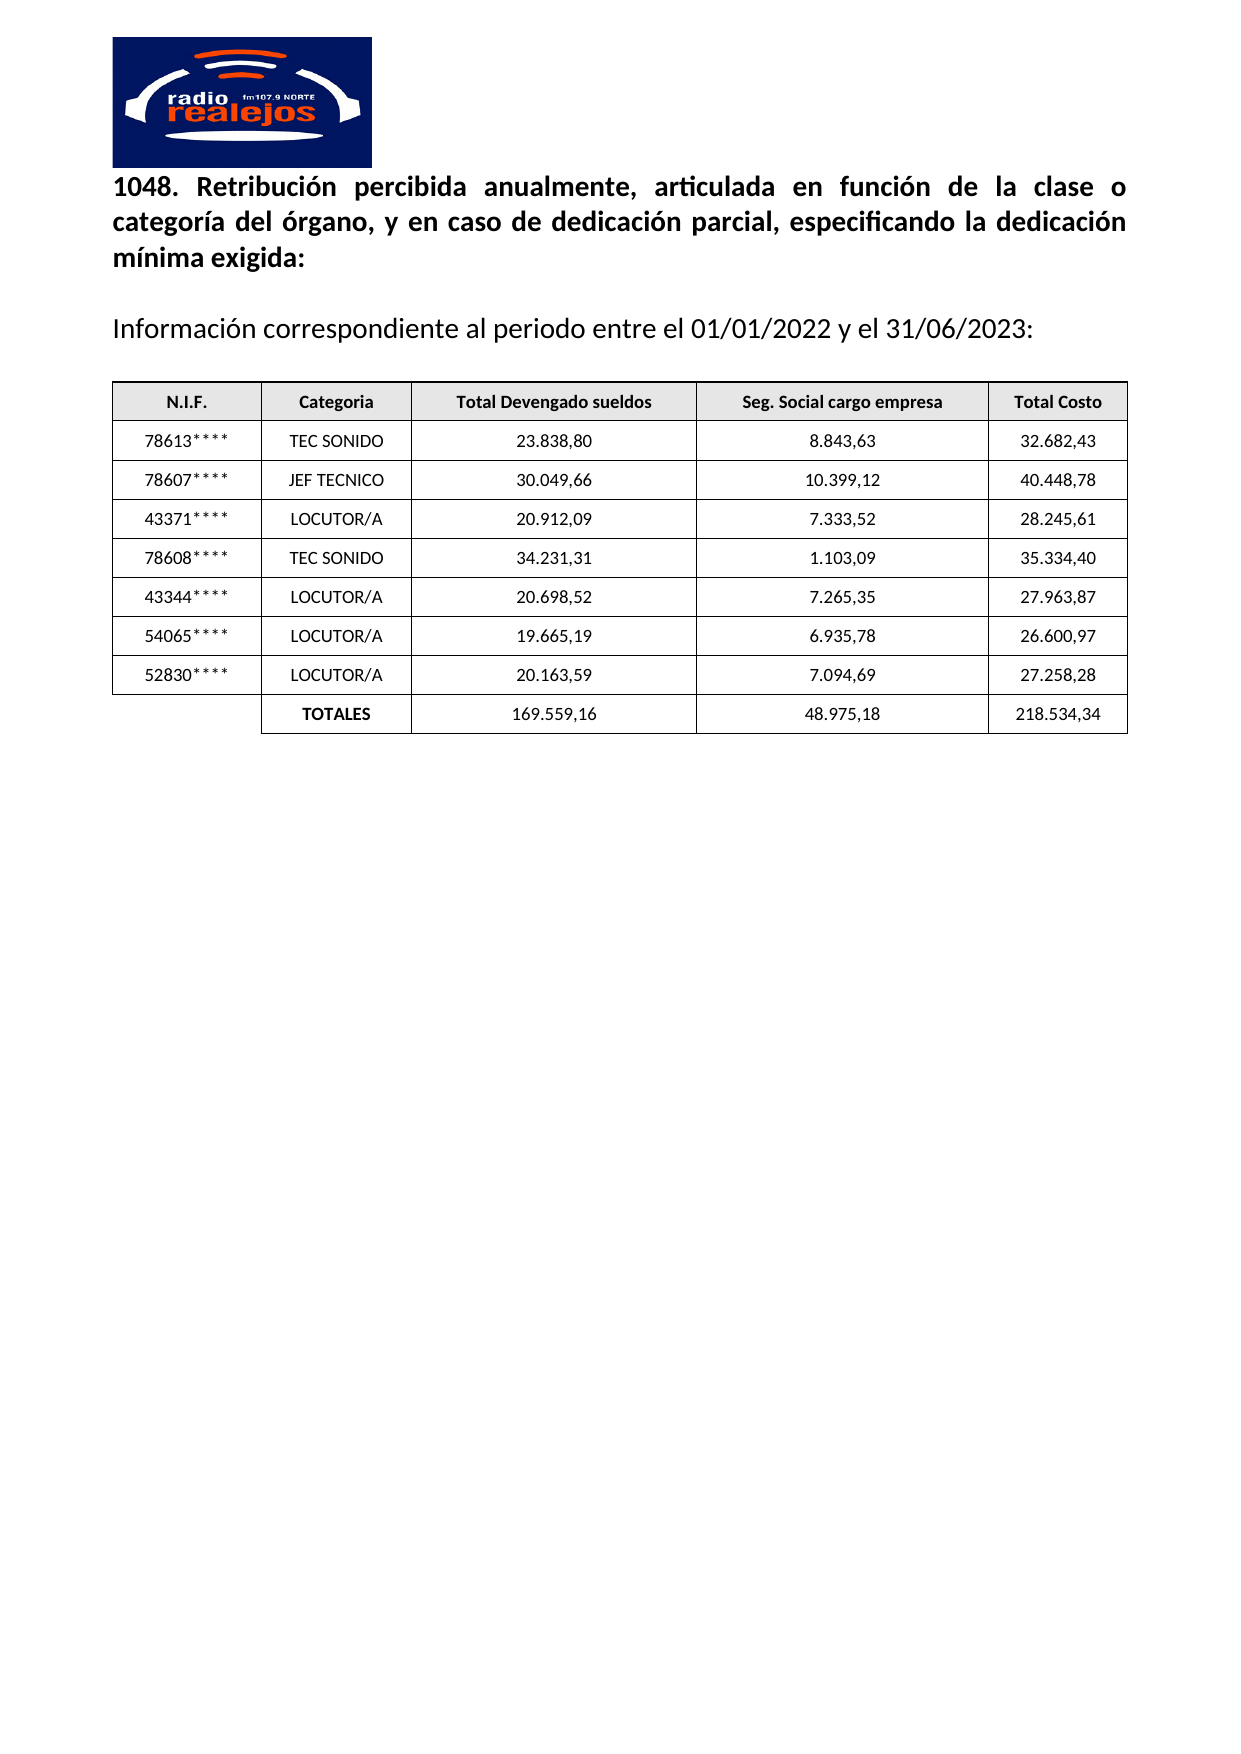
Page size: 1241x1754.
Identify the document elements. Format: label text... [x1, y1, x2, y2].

table_cell 20.163,59 [412, 656, 696, 694]
table_cell 7.333,52 [697, 500, 988, 538]
text Información correspondiente al periodo entre el 01/01/2022 y el 31/06/2023: [112, 310, 1128, 346]
table_cell 169.559,16 [412, 695, 696, 733]
table_cell 8.843,63 [697, 421, 988, 459]
table_cell 27.258,28 [989, 656, 1127, 694]
table_cell 40.448,78 [989, 461, 1127, 498]
table_cell 27.963,87 [989, 578, 1127, 616]
table_cell 35.334,40 [989, 539, 1127, 577]
table_cell LOCUTOR/A [262, 578, 411, 616]
table_cell 26.600,97 [989, 617, 1127, 655]
table_cell TEC SONIDO [262, 421, 411, 459]
table_cell LOCUTOR/A [262, 500, 411, 538]
table_cell 20.912,09 [412, 500, 696, 538]
table_cell JEF TECNICO [262, 461, 411, 498]
table_cell 7.094,69 [697, 656, 988, 694]
table_cell 218.534,34 [989, 695, 1127, 733]
table_header Seg. Social cargo empresa [697, 383, 988, 420]
table_cell TEC SONIDO [262, 539, 411, 577]
table_cell 52830**** [113, 656, 261, 694]
table_header Total Costo [989, 383, 1127, 420]
table_cell [113, 695, 261, 733]
table_cell 34.231,31 [412, 539, 696, 577]
table_cell 28.245,61 [989, 500, 1127, 538]
text 1048. Retribución percibida anualmente, articulada en función de la clase o categoría del órgano, y en caso de dedicación parcial, especificando la dedicación mínima exigida: [112, 150, 1128, 274]
table_cell 20.698,52 [412, 578, 696, 616]
table_cell 54065**** [113, 617, 261, 655]
table_cell 43371**** [113, 500, 261, 538]
table_cell TOTALES [262, 695, 411, 733]
table_cell 7.265,35 [697, 578, 988, 616]
table_header N.I.F. [113, 383, 261, 420]
table_cell 30.049,66 [412, 461, 696, 498]
table_cell 78608**** [113, 539, 261, 577]
table_header Categoria [262, 383, 411, 420]
table_cell LOCUTOR/A [262, 656, 411, 694]
table_cell 23.838,80 [412, 421, 696, 459]
table_cell 6.935,78 [697, 617, 988, 655]
table_cell 48.975,18 [697, 695, 988, 733]
table_cell 43344**** [113, 578, 261, 616]
table_cell 19.665,19 [412, 617, 696, 655]
table_cell 32.682,43 [989, 421, 1127, 459]
table_cell 78613**** [113, 421, 261, 459]
table_cell 10.399,12 [697, 461, 988, 498]
table_cell LOCUTOR/A [262, 617, 411, 655]
table_header Total Devengado sueldos [412, 383, 696, 420]
table_cell 78607**** [113, 461, 261, 498]
table_cell 1.103,09 [697, 539, 988, 577]
